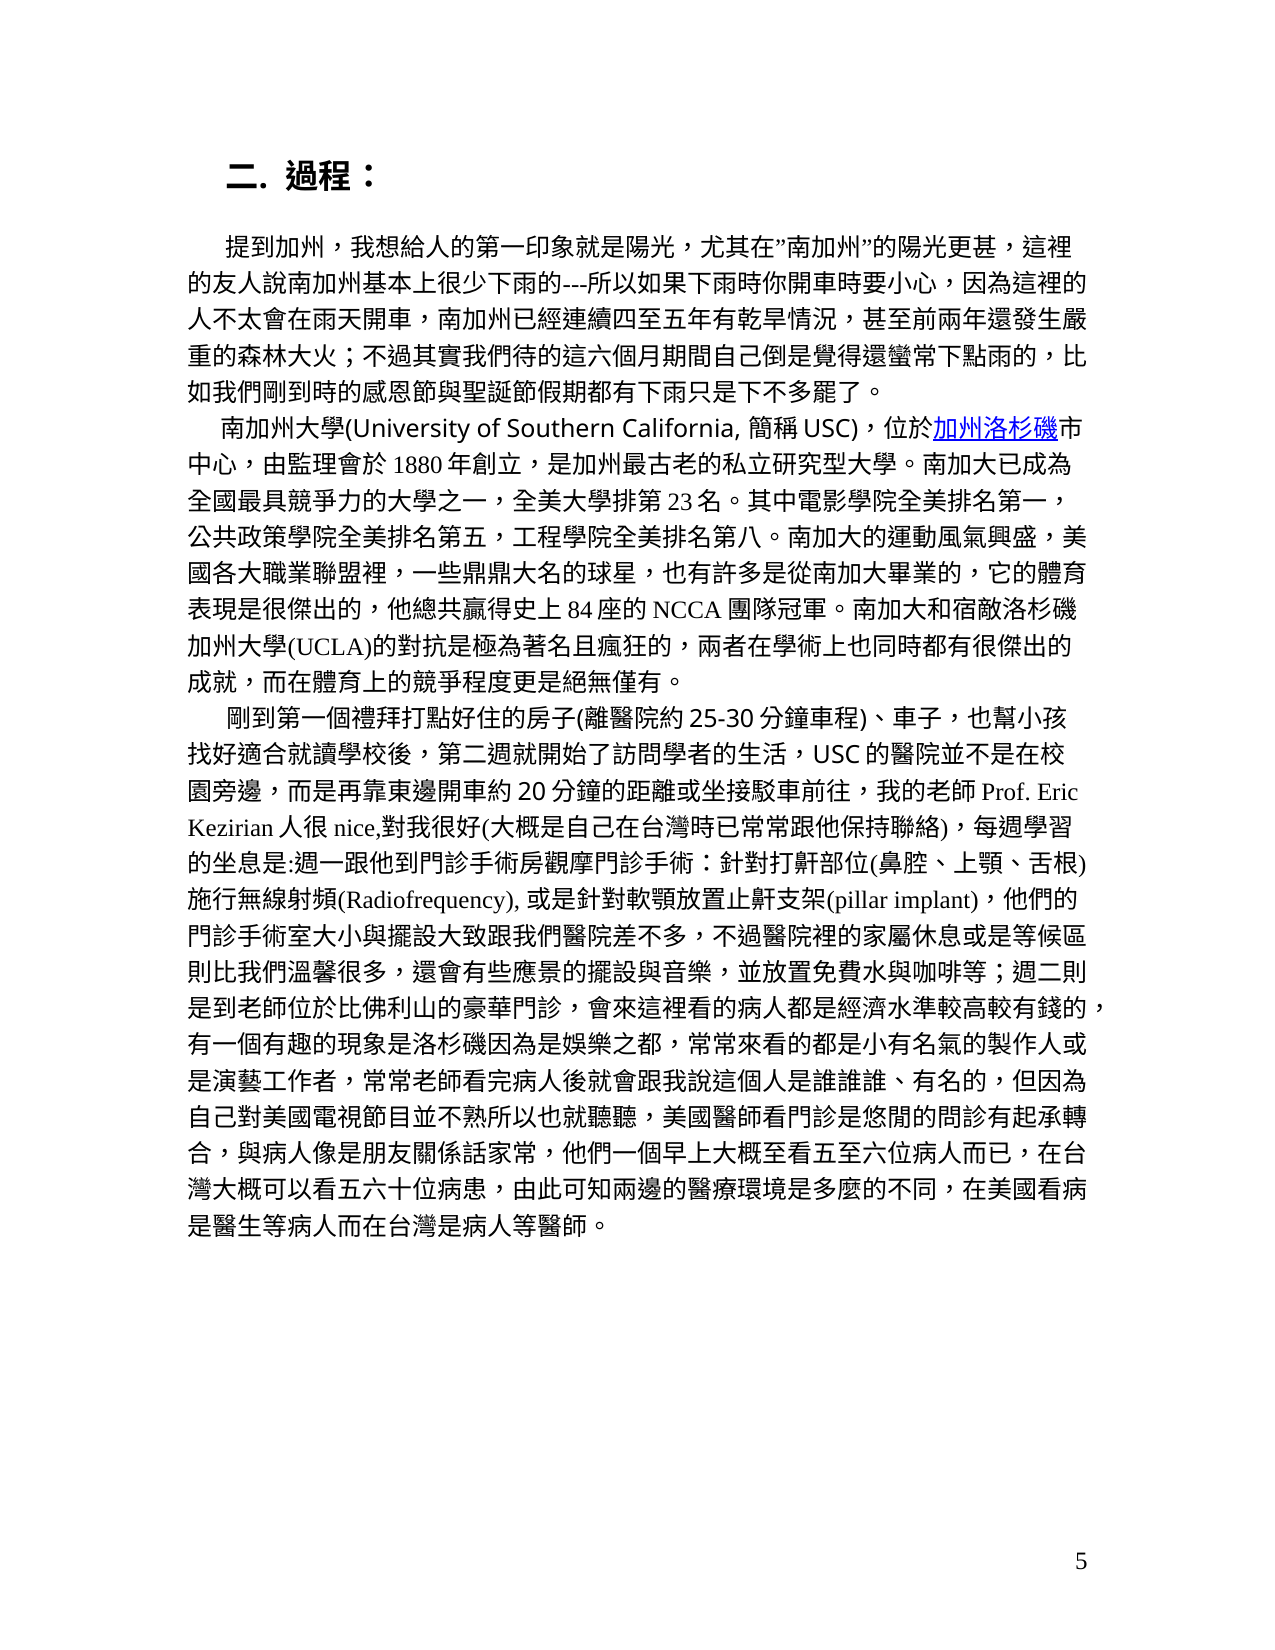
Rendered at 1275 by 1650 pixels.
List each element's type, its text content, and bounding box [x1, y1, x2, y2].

text 南加州大學(University of Southern California, 簡稱USC)，位於加州洛杉磯市中心，由監理會於1880年創立，是加州最古老的私立研究型大學。南加大已成為全國最具競爭力的大學之一，全美大學排第23名。其中電影學院全美排名第一，公共政策學院全美排名第五，工程學院全美排名第八。南加大的運動風氣興盛，美國各大職業聯盟裡，一些鼎鼎大名的球星，也有許多是從南加大畢業的，它的體育表現是很傑出的，他總共贏得史上84座的NCCA團隊冠軍。南加大和宿敵洛杉磯加州大學(UCLA)的對抗是極為著名且瘋狂的，兩者在學術上也同時都有很傑出的成就，而在體育上的競爭程度更是絕無僅有。 [187, 408, 1087, 698]
text 剛到第一個禮拜打點好住的房子(離醫院約25-30分鐘車程)、車子，也幫小孩找好適合就讀學校後，第二週就開始了訪問學者的生活，USC的醫院並不是在校園旁邊，而是再靠東邊開車約20分鐘的距離或坐接駁車前往，我的老師Prof. Eric Kezirian人很nice,對我很好(大概是自己在台灣時已常常跟他保持聯絡)，每週學習的坐息是:週一跟他到門診手術房觀摩門診手術：針對打鼾部位(鼻腔、上顎、舌根)施行無線射頻(Radiofrequency), 或是針對軟顎放置止鼾支架(pillar implant)，他們的門診手術室大小與擺設大致跟我們醫院差不多，不過醫院裡的家屬休息或是等候區則比我們溫馨很多，還會有些應景的擺設與音樂，並放置免費水與咖啡等；週二則是到老師位於比佛利山的豪華門診，會來這裡看的病人都是經濟水準較高較有錢的，有一個有趣的現象是洛杉磯因為是娛樂之都，常常來看的都是小有名氣的製作人或是演藝工作者，常常老師看完病人後就會跟我說這個人是誰誰誰、有名的，但因為自己對美國電視節目並不熟所以也就聽聽，美國醫師看門診是悠閒的問診有起承轉合，與病人像是朋友關係話家常，他們一個早上大概至看五至六位病人而已，在台灣大概可以看五六十位病患，由此可知兩邊的醫療環境是多麼的不同，在美國看病是醫生等病人而在台灣是病人等醫師。 [187, 698, 1087, 1242]
text 二. 過程： [225, 150, 1087, 198]
text 提到加州，我想給人的第一印象就是陽光，尤其在”南加州”的陽光更甚，這裡的友人說南加州基本上很少下雨的---所以如果下雨時你開車時要小心，因為這裡的人不太會在雨天開車，南加州已經連續四至五年有乾旱情況，甚至前兩年還發生嚴重的森林大火；不過其實我們待的這六個月期間自己倒是覺得還蠻常下點雨的，比如我們剛到時的感恩節與聖誕節假期都有下雨只是下不多罷了。 [187, 227, 1087, 408]
